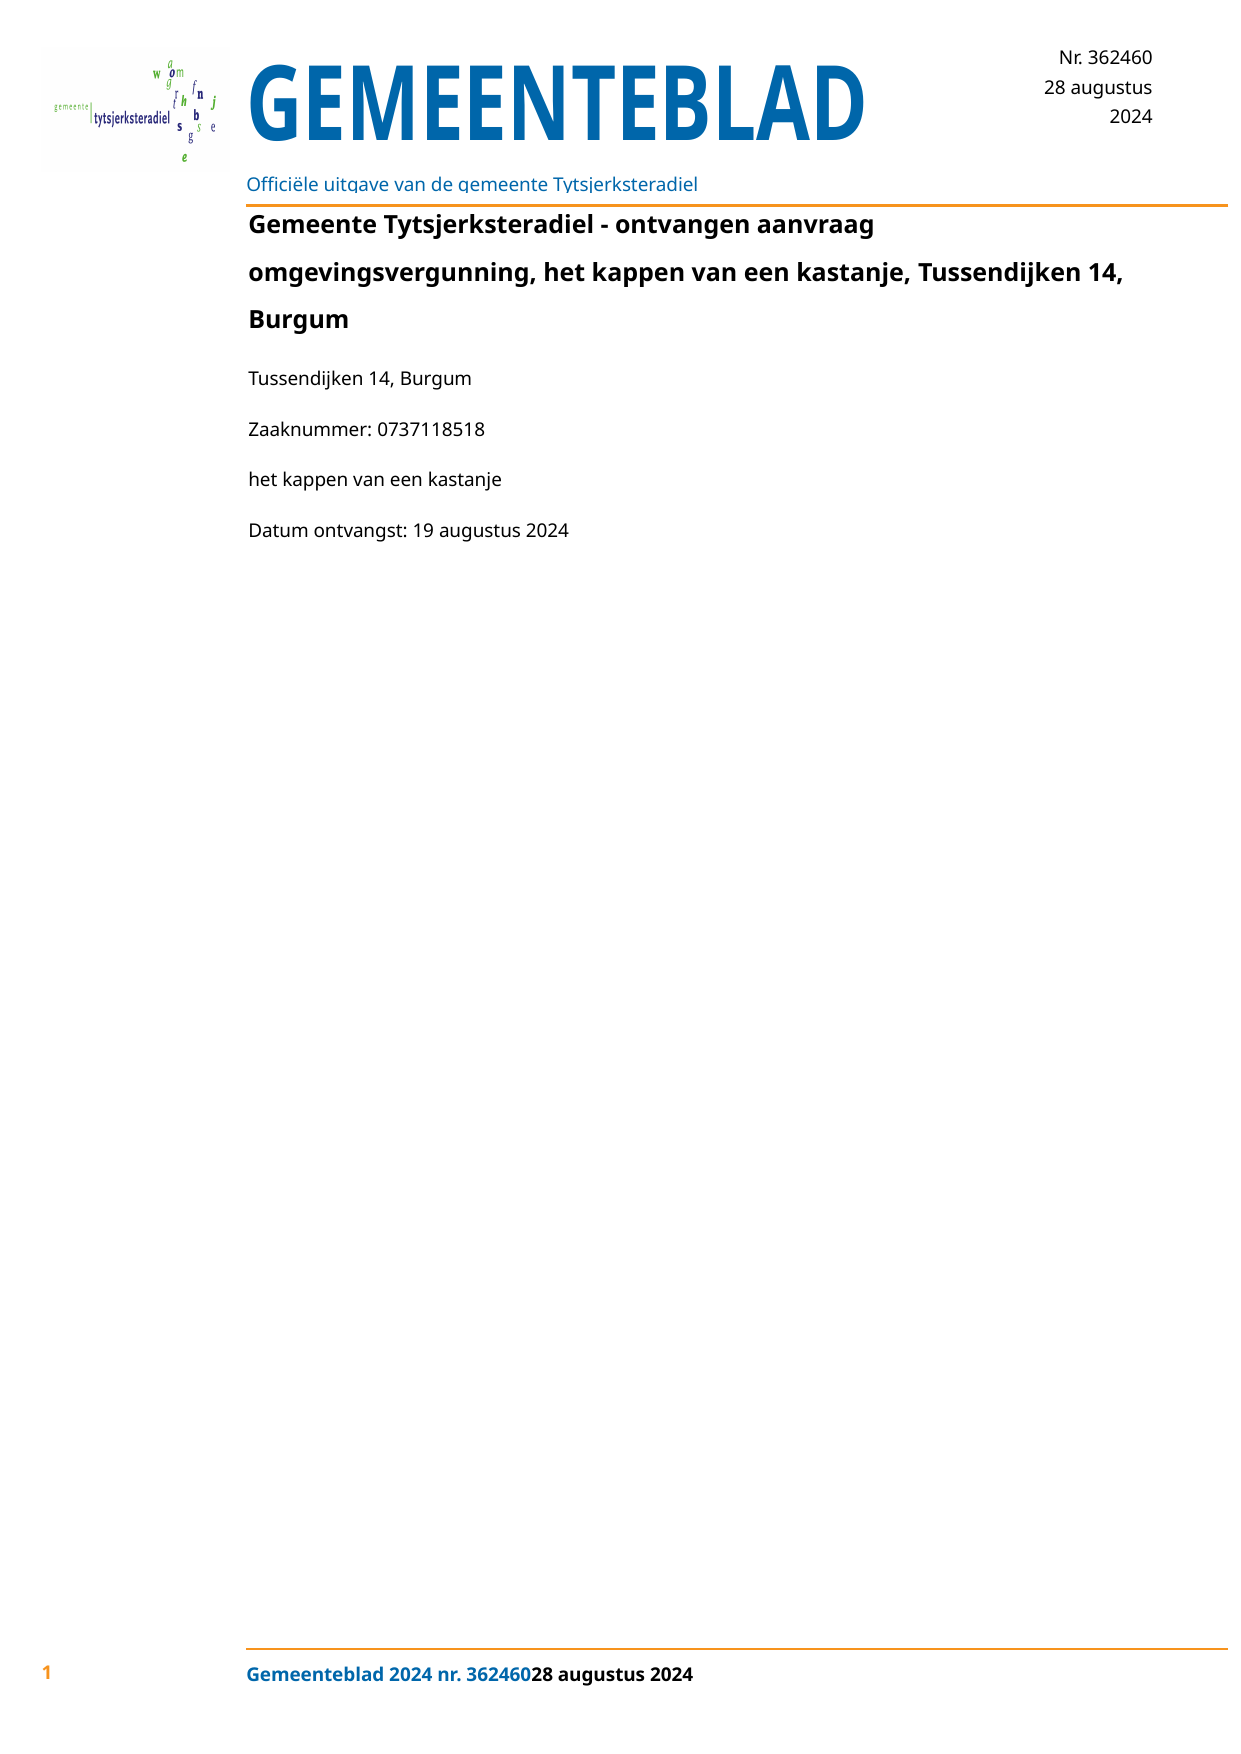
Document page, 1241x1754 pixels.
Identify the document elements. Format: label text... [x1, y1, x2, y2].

picture [41, 47, 231, 172]
text Datum ontvangst: 19 augustus 2024 [248, 517, 1152, 542]
text Tussendijken 14, Burgum [248, 366, 1152, 391]
text het kappen van een kastanje [248, 466, 1152, 492]
text Gemeente Tytsjerksteradiel - ontvangen aanvraag omgevingsvergunning, het kappen van een kastanje, Tussendijken 14, Burgum [248, 207, 1152, 336]
text Zaaknummer: 0737118518 [248, 416, 1152, 442]
